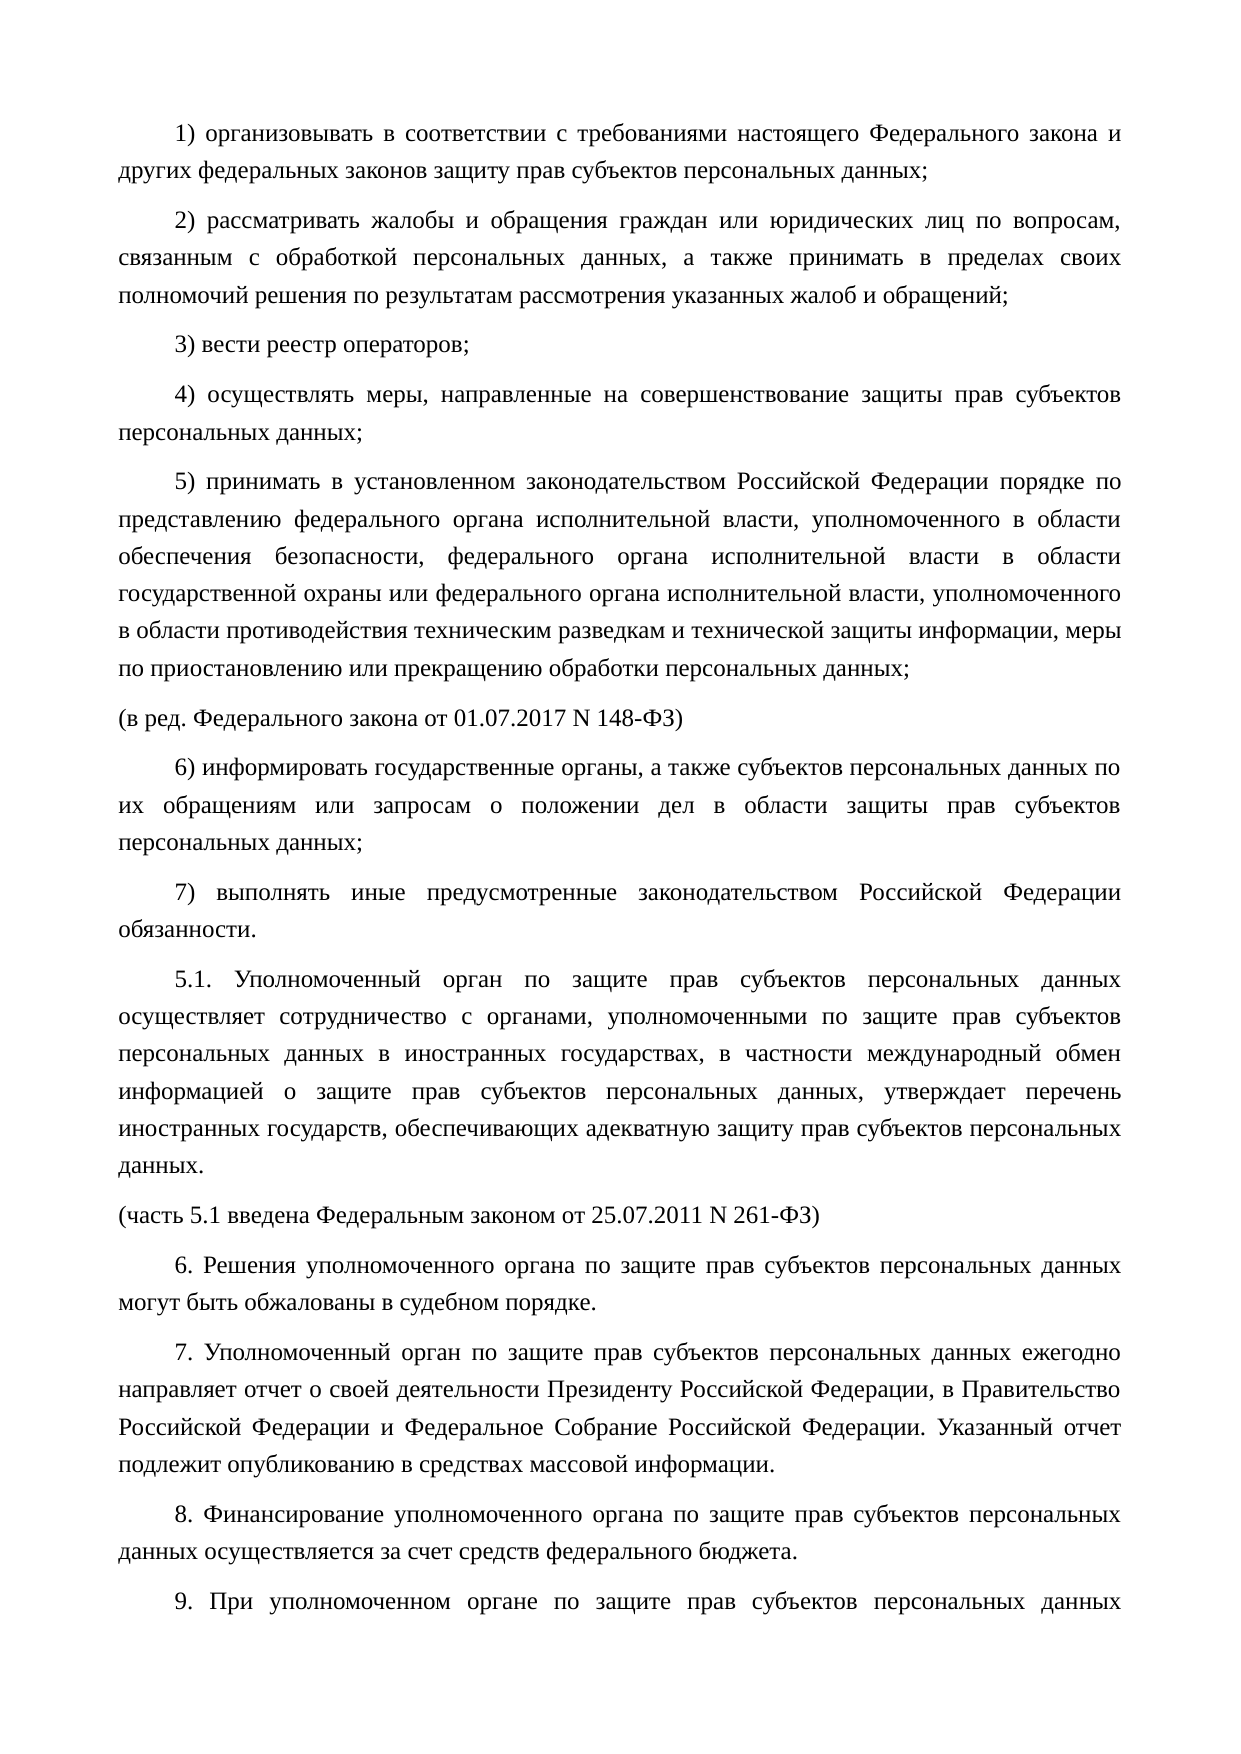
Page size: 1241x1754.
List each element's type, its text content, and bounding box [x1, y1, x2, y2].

text 3) вести реестр операторов; [118, 329, 1122, 358]
text 2) рассматривать жалобы и обращения граждан или юридических лиц по вопросам, связанным с обработкой персональных данных, а также принимать в пределах своих полномочий решения по результатам рассмотрения указанных жалоб и обращений; [118, 205, 1122, 308]
text 7. Уполномоченный орган по защите прав субъектов персональных данных ежегодно направляет отчет о своей деятельности Президенту Российской Федерации, в Правительство Российской Федерации и Федеральное Собрание Российской Федерации. Указанный отчет подлежит опубликованию в средствах массовой информации. [118, 1337, 1122, 1478]
text 1) организовывать в соответствии с требованиями настоящего Федерального закона и других федеральных законов защиту прав субъектов персональных данных; [118, 118, 1122, 184]
text 6. Решения уполномоченного органа по защите прав субъектов персональных данных могут быть обжалованы в судебном порядке. [118, 1250, 1122, 1316]
text (часть 5.1 введена Федеральным законом от 25.07.2011 N 261-ФЗ) [118, 1200, 1122, 1229]
text 6) информировать государственные органы, а также субъектов персональных данных по их обращениям или запросам о положении дел в области защиты прав субъектов персональных данных; [118, 752, 1122, 856]
text 5.1. Уполномоченный орган по защите прав субъектов персональных данных осуществляет сотрудничество с органами, уполномоченными по защите прав субъектов персональных данных в иностранных государствах, в частности международный обмен информацией о защите прав субъектов персональных данных, утверждает перечень иностранных государств, обеспечивающих адекватную защиту прав субъектов персональных данных. [118, 964, 1122, 1179]
text (в ред. Федерального закона от 01.07.2017 N 148-ФЗ) [118, 703, 1122, 731]
text 4) осуществлять меры, направленные на совершенствование защиты прав субъектов персональных данных; [118, 379, 1122, 445]
text 7) выполнять иные предусмотренные законодательством Российской Федерации обязанности. [118, 877, 1122, 943]
text 9. При уполномоченном органе по защите прав субъектов персональных данных [118, 1586, 1122, 1614]
text 5) принимать в установленном законодательством Российской Федерации порядке по представлению федерального органа исполнительной власти, уполномоченного в области обеспечения безопасности, федерального органа исполнительной власти в области государственной охраны или федерального органа исполнительной власти, уполномоченного в области противодействия техническим разведкам и технической защиты информации, меры по приостановлению или прекращению обработки персональных данных; [118, 466, 1122, 682]
text 8. Финансирование уполномоченного органа по защите прав субъектов персональных данных осуществляется за счет средств федерального бюджета. [118, 1499, 1122, 1565]
